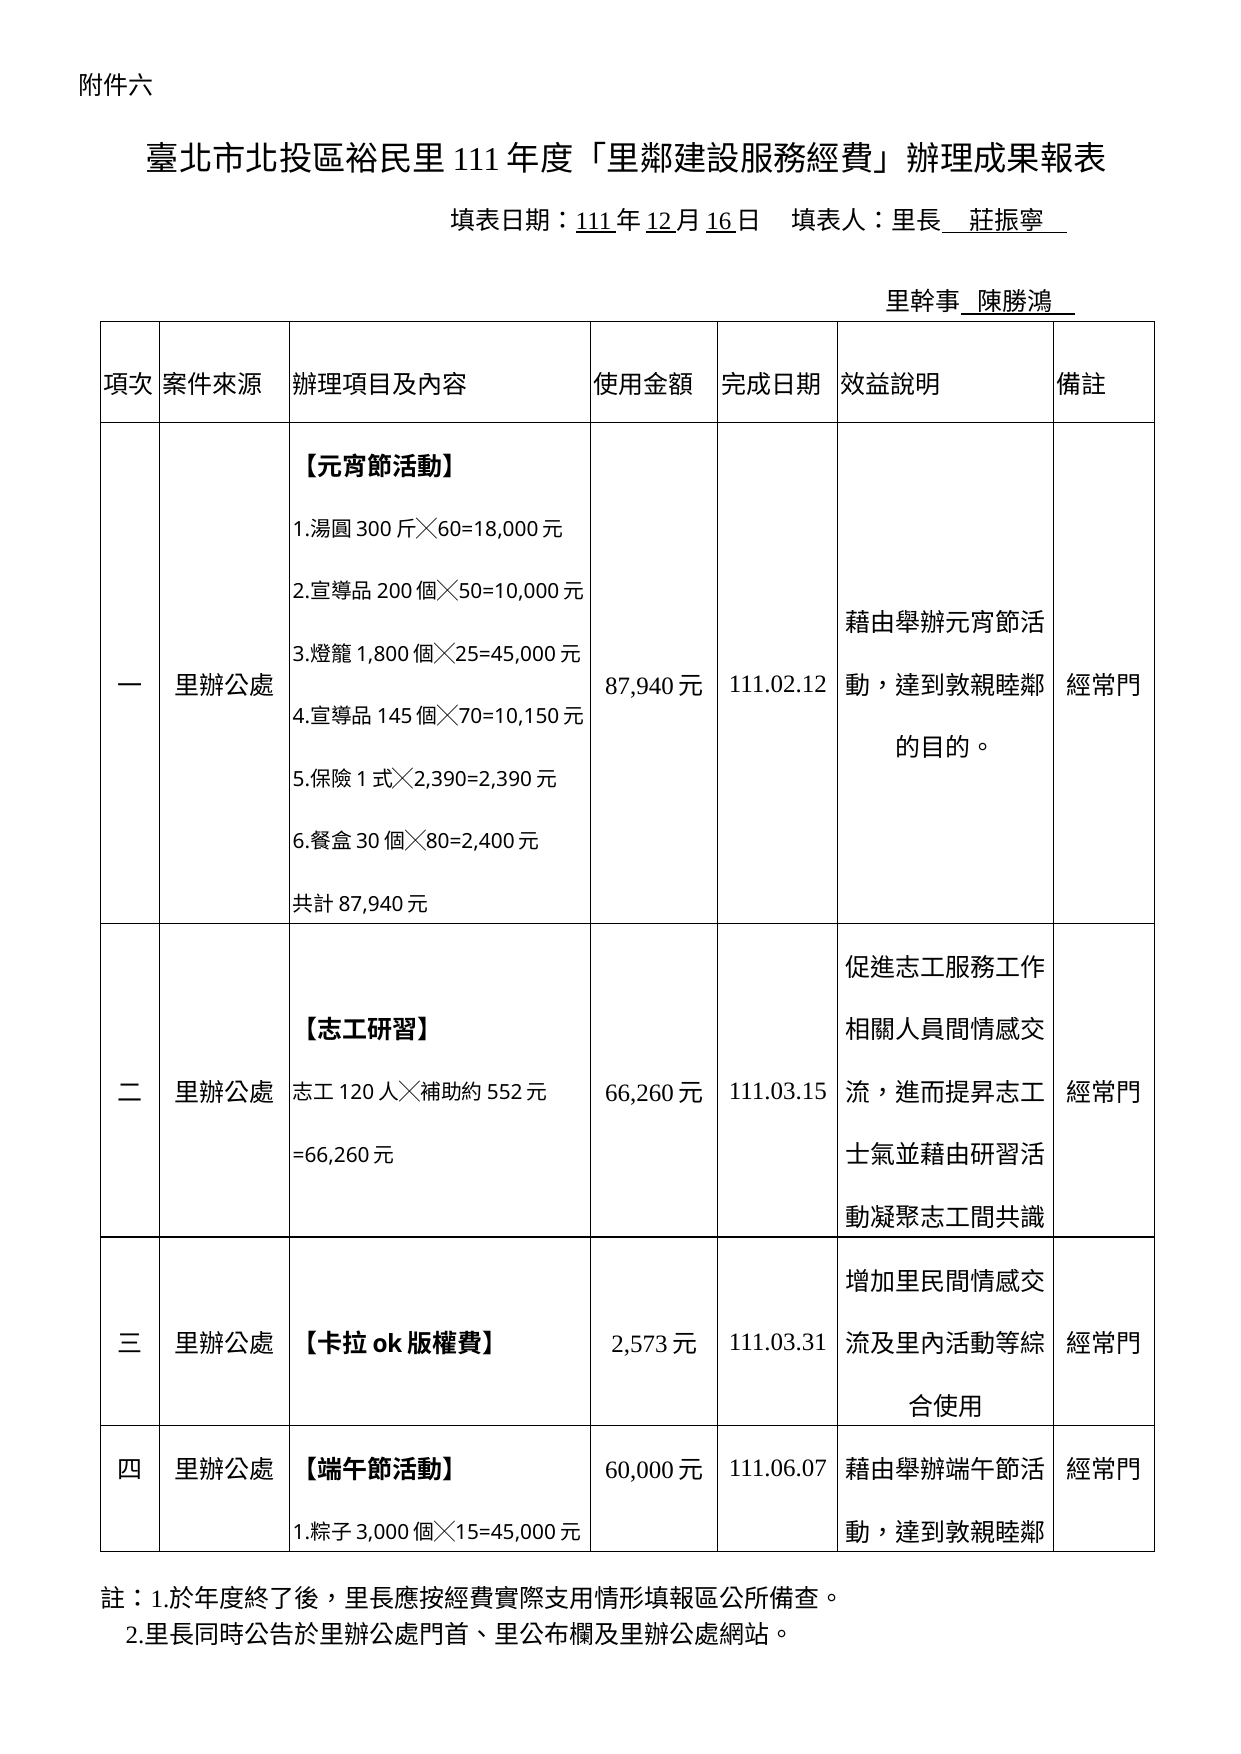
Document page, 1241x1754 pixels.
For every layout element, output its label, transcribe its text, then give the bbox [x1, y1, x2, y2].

table_header 案件來源 [160, 322, 289, 422]
table_header 辦理項目及內容 [290, 322, 590, 422]
table_cell 四 [101, 1426, 159, 1551]
table_header 完成日期 [718, 322, 837, 422]
table_cell 一 [101, 423, 159, 923]
table_cell 增加里民間情感交流及里內活動等綜合使用 [838, 1238, 1053, 1425]
table_cell 2,573元 [591, 1238, 717, 1425]
table_cell 60,000元 [591, 1426, 717, 1551]
table_cell 【端午節活動】 1.粽子3,000個╳15=45,000元 [290, 1426, 590, 1551]
table_header 備註 [1054, 322, 1154, 422]
table_header 項次 [101, 322, 159, 422]
table_cell 藉由舉辦元宵節活動，達到敦親睦鄰的目的。 [838, 423, 1053, 923]
table_cell 【志工研習】 志工120人╳補助約552元 =66,260元 [290, 924, 590, 1236]
table_cell 藉由舉辦端午節活動，達到敦親睦鄰 [838, 1426, 1053, 1551]
text 填表日期：111年12月16日 填表人：里長 莊振寧 [100, 177, 1152, 239]
table_cell 里辦公處 [160, 1426, 289, 1551]
table_cell 促進志工服務工作相關人員間情感交流，進而提昇志工士氣並藉由研習活動凝聚志工間共識 [838, 924, 1053, 1236]
table_cell 二 [101, 924, 159, 1236]
table_cell 三 [101, 1238, 159, 1425]
table_cell 經常門 [1054, 423, 1154, 923]
table_cell 66,260元 [591, 924, 717, 1236]
table_cell 里辦公處 [160, 1238, 289, 1425]
table_cell 87,940元 [591, 423, 717, 923]
table_cell 經常門 [1054, 1238, 1154, 1425]
table_cell 【卡拉ok版權費】 [290, 1238, 590, 1425]
text 附件六 [78, 66, 179, 102]
text 里幹事 陳勝鴻 [100, 258, 1152, 321]
table_cell 111.02.12 [718, 423, 837, 923]
table_cell 111.06.07 [718, 1426, 837, 1551]
table_header 效益說明 [838, 322, 1053, 422]
table_cell 里辦公處 [160, 423, 289, 923]
table_cell 111.03.15 [718, 924, 837, 1236]
table_cell 111.03.31 [718, 1238, 837, 1425]
table_cell 【元宵節活動】 1.湯圓300斤╳60=18,000元 2.宣導品200個╳50=10,000元 3.燈籠1,800個╳25=45,000元 4.宣導品145個╳70=10,150元 5.保險1式╳2,390=2,390元 6.餐盒30個╳80=2,400元 共計87,940元 [290, 423, 590, 923]
table_cell 里辦公處 [160, 924, 289, 1236]
table_cell 經常門 [1054, 1426, 1154, 1551]
table_cell 經常門 [1054, 924, 1154, 1236]
text 臺北市北投區裕民里111年度「里鄰建設服務經費」辦理成果報表 [63, 58, 1152, 177]
table_header 使用金額 [591, 322, 717, 422]
